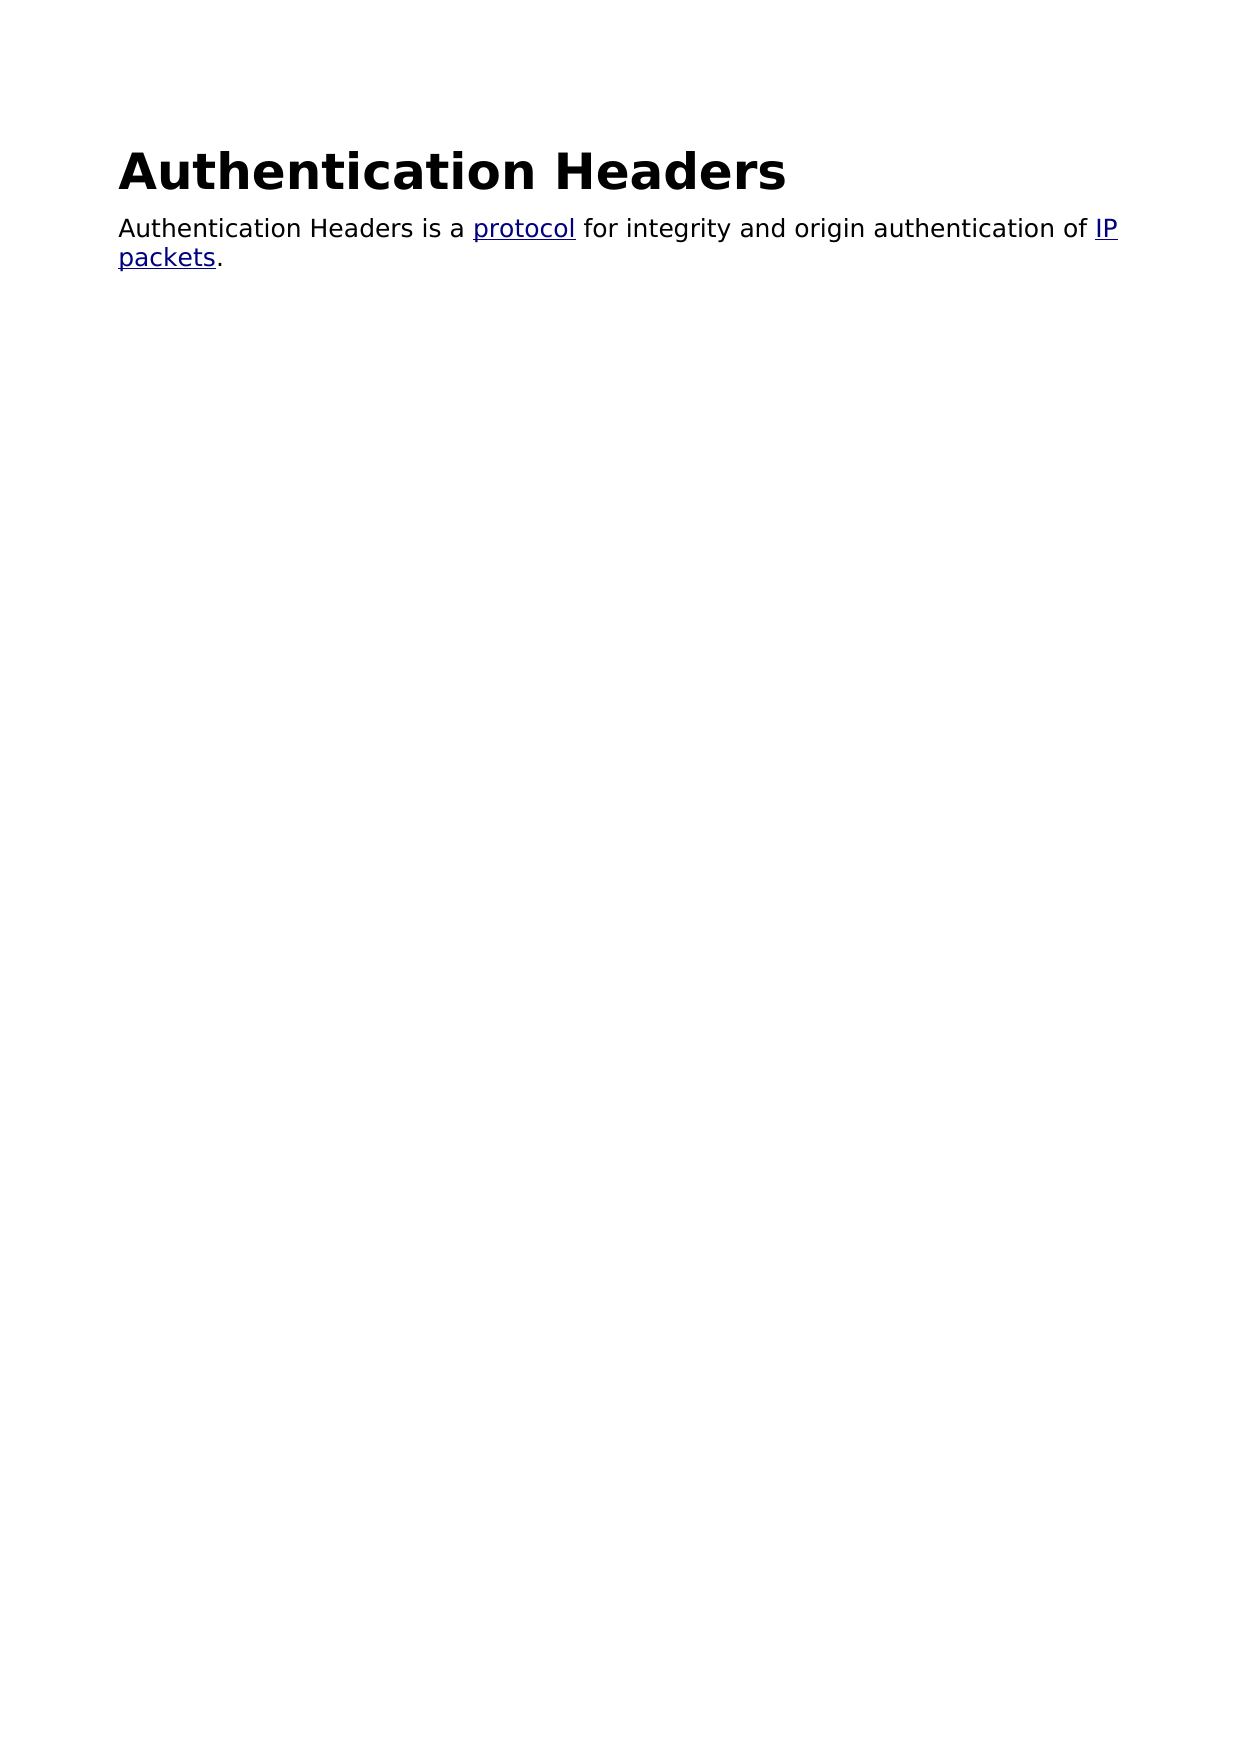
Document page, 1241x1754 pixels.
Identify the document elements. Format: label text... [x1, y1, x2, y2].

subtitle Authentication Headers [118, 143, 1122, 201]
text Authentication Headers is a protocol for integrity and origin authentication of IP packets. [118, 214, 1122, 272]
